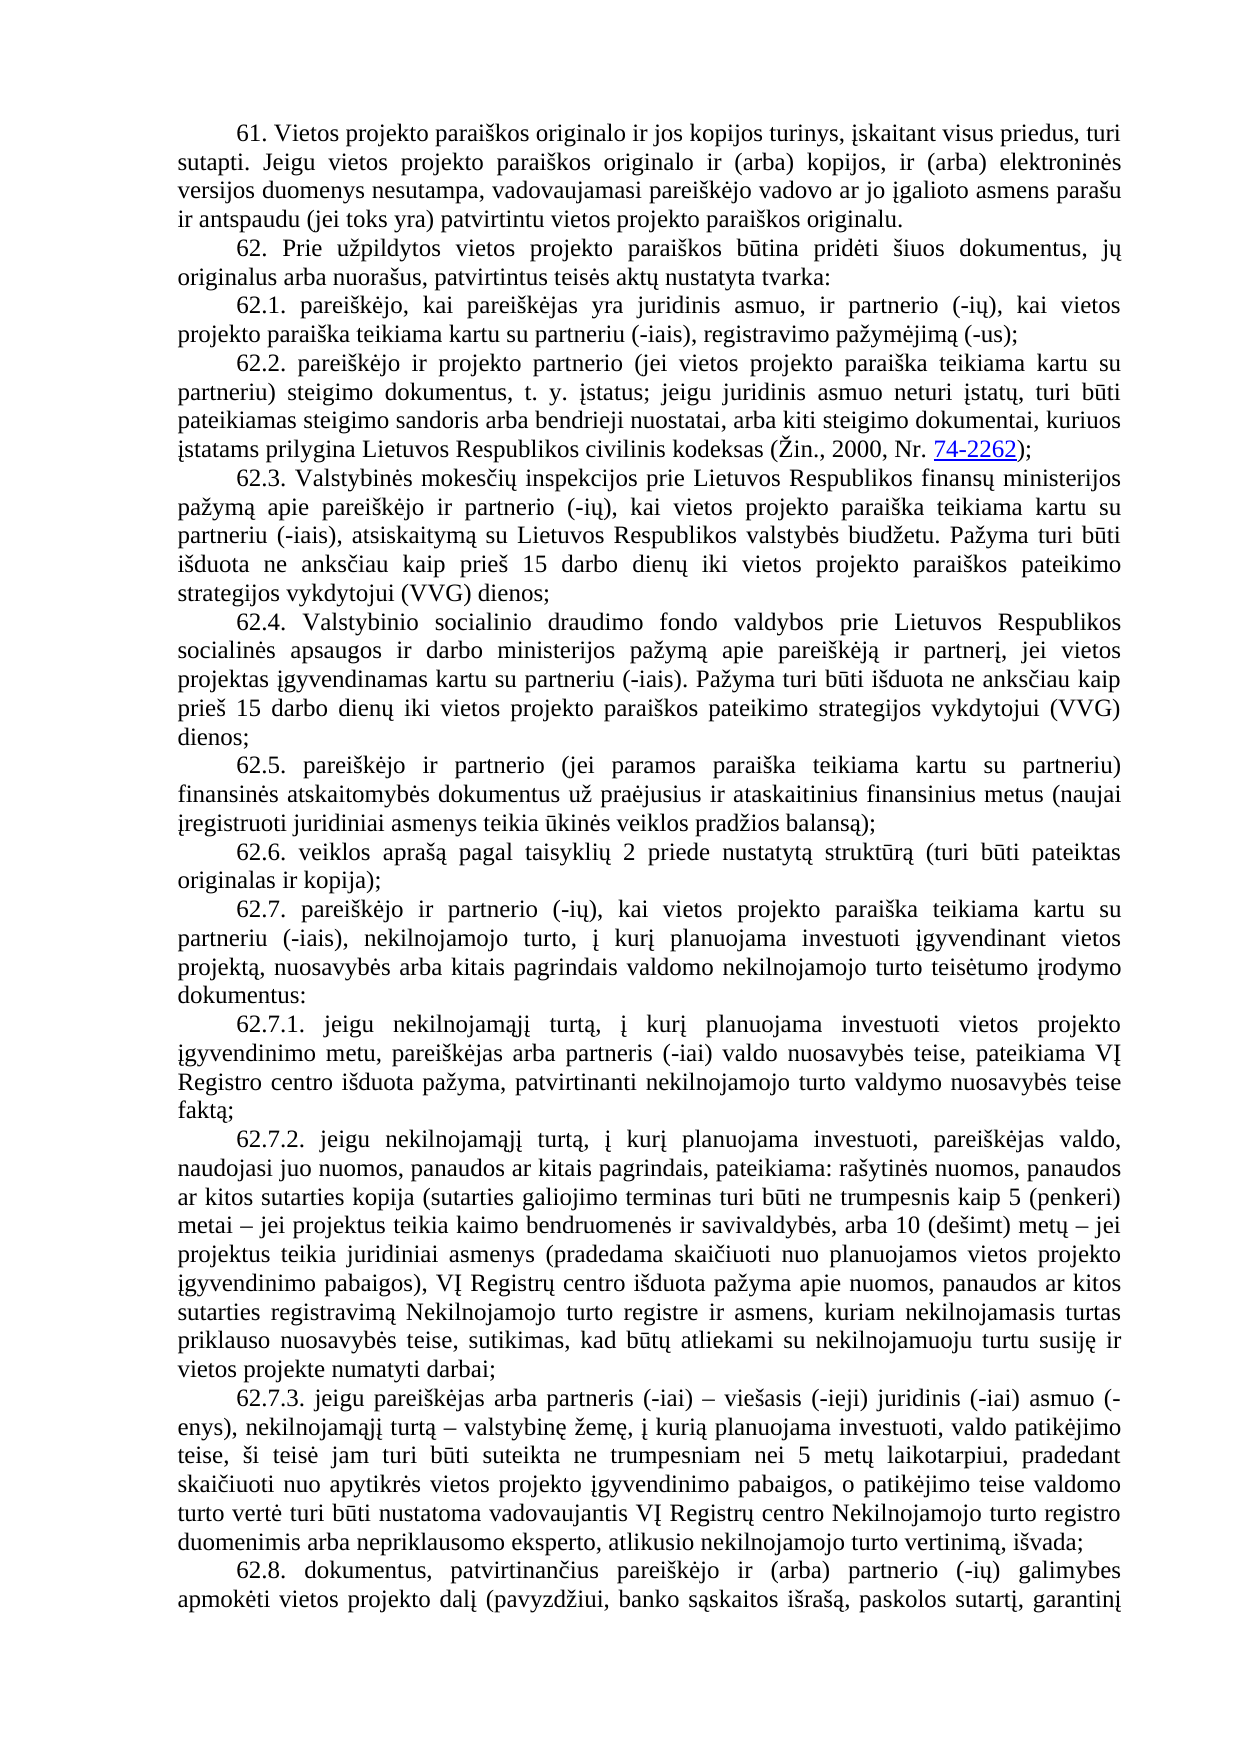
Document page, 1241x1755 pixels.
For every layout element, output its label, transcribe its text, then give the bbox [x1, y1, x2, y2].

text 62.7. pareiškėjo ir partnerio (-ių), kai vietos projekto paraiška teikiama kartu su partneriu (-iais), nekilnojamojo turto, į kurį planuojama investuoti įgyvendinant vietos projektą, nuosavybės arba kitais pagrindais valdomo nekilnojamojo turto teisėtumo įrodymo dokumentus: [177, 894, 1122, 1009]
text 62.4. Valstybinio socialinio draudimo fondo valdybos prie Lietuvos Respublikos socialinės apsaugos ir darbo ministerijos pažymą apie pareiškėją ir partnerį, jei vietos projektas įgyvendinamas kartu su partneriu (-iais). Pažyma turi būti išduota ne anksčiau kaip prieš 15 darbo dienų iki vietos projekto paraiškos pateikimo strategijos vykdytojui (VVG) dienos; [177, 607, 1122, 751]
text 62.7.3. jeigu pareiškėjas arba partneris (-iai) – viešasis (-ieji) juridinis (-iai) asmuo (-enys), nekilnojamąjį turtą – valstybinę žemę, į kurią planuojama investuoti, valdo patikėjimo teise, ši teisė jam turi būti suteikta ne trumpesniam nei 5 metų laikotarpiui, pradedant skaičiuoti nuo apytikrės vietos projekto įgyvendinimo pabaigos, o patikėjimo teise valdomo turto vertė turi būti nustatoma vadovaujantis VĮ Registrų centro Nekilnojamojo turto registro duomenimis arba nepriklausomo eksperto, atlikusio nekilnojamojo turto vertinimą, išvada; [177, 1383, 1122, 1556]
text 61. Vietos projekto paraiškos originalo ir jos kopijos turinys, įskaitant visus priedus, turi sutapti. Jeigu vietos projekto paraiškos originalo ir (arba) kopijos, ir (arba) elektroninės versijos duomenys nesutampa, vadovaujamasi pareiškėjo vadovo ar jo įgalioto asmens parašu ir antspaudu (jei toks yra) patvirtintu vietos projekto paraiškos originalu. [177, 118, 1122, 233]
text 62.1. pareiškėjo, kai pareiškėjas yra juridinis asmuo, ir partnerio (-ių), kai vietos projekto paraiška teikiama kartu su partneriu (-iais), registravimo pažymėjimą (-us); [177, 291, 1122, 348]
text 62.8. dokumentus, patvirtinančius pareiškėjo ir (arba) partnerio (-ių) galimybes apmokėti vietos projekto dalį (pavyzdžiui, banko sąskaitos išrašą, paskolos sutartį, garantinį [177, 1556, 1122, 1613]
text 62.7.2. jeigu nekilnojamąjį turtą, į kurį planuojama investuoti, pareiškėjas valdo, naudojasi juo nuomos, panaudos ar kitais pagrindais, pateikiama: rašytinės nuomos, panaudos ar kitos sutarties kopija (sutarties galiojimo terminas turi būti ne trumpesnis kaip 5 (penkeri) metai – jei projektus teikia kaimo bendruomenės ir savivaldybės, arba 10 (dešimt) metų – jei projektus teikia juridiniai asmenys (pradedama skaičiuoti nuo planuojamos vietos projekto įgyvendinimo pabaigos), VĮ Registrų centro išduota pažyma apie nuomos, panaudos ar kitos sutarties registravimą Nekilnojamojo turto registre ir asmens, kuriam nekilnojamasis turtas priklauso nuosavybės teise, sutikimas, kad būtų atliekami su nekilnojamuoju turtu susiję ir vietos projekte numatyti darbai; [177, 1124, 1122, 1383]
text 62.6. veiklos aprašą pagal taisyklių 2 priede nustatytą struktūrą (turi būti pateiktas originalas ir kopija); [177, 837, 1122, 894]
text 62. Prie užpildytos vietos projekto paraiškos būtina pridėti šiuos dokumentus, jų originalus arba nuorašus, patvirtintus teisės aktų nustatyta tvarka: [177, 233, 1122, 291]
text 62.3. Valstybinės mokesčių inspekcijos prie Lietuvos Respublikos finansų ministerijos pažymą apie pareiškėjo ir partnerio (-ių), kai vietos projekto paraiška teikiama kartu su partneriu (-iais), atsiskaitymą su Lietuvos Respublikos valstybės biudžetu. Pažyma turi būti išduota ne anksčiau kaip prieš 15 darbo dienų iki vietos projekto paraiškos pateikimo strategijos vykdytojui (VVG) dienos; [177, 463, 1122, 607]
text 62.2. pareiškėjo ir projekto partnerio (jei vietos projekto paraiška teikiama kartu su partneriu) steigimo dokumentus, t. y. įstatus; jeigu juridinis asmuo neturi įstatų, turi būti pateikiamas steigimo sandoris arba bendrieji nuostatai, arba kiti steigimo dokumentai, kuriuos įstatams prilygina Lietuvos Respublikos civilinis kodeksas (Žin., 2000, Nr. 74-2262); [177, 348, 1122, 463]
text 62.7.1. jeigu nekilnojamąjį turtą, į kurį planuojama investuoti vietos projekto įgyvendinimo metu, pareiškėjas arba partneris (-iai) valdo nuosavybės teise, pateikiama VĮ Registro centro išduota pažyma, patvirtinanti nekilnojamojo turto valdymo nuosavybės teise faktą; [177, 1009, 1122, 1124]
text 62.5. pareiškėjo ir partnerio (jei paramos paraiška teikiama kartu su partneriu) finansinės atskaitomybės dokumentus už praėjusius ir ataskaitinius finansinius metus (naujai įregistruoti juridiniai asmenys teikia ūkinės veiklos pradžios balansą); [177, 751, 1122, 837]
